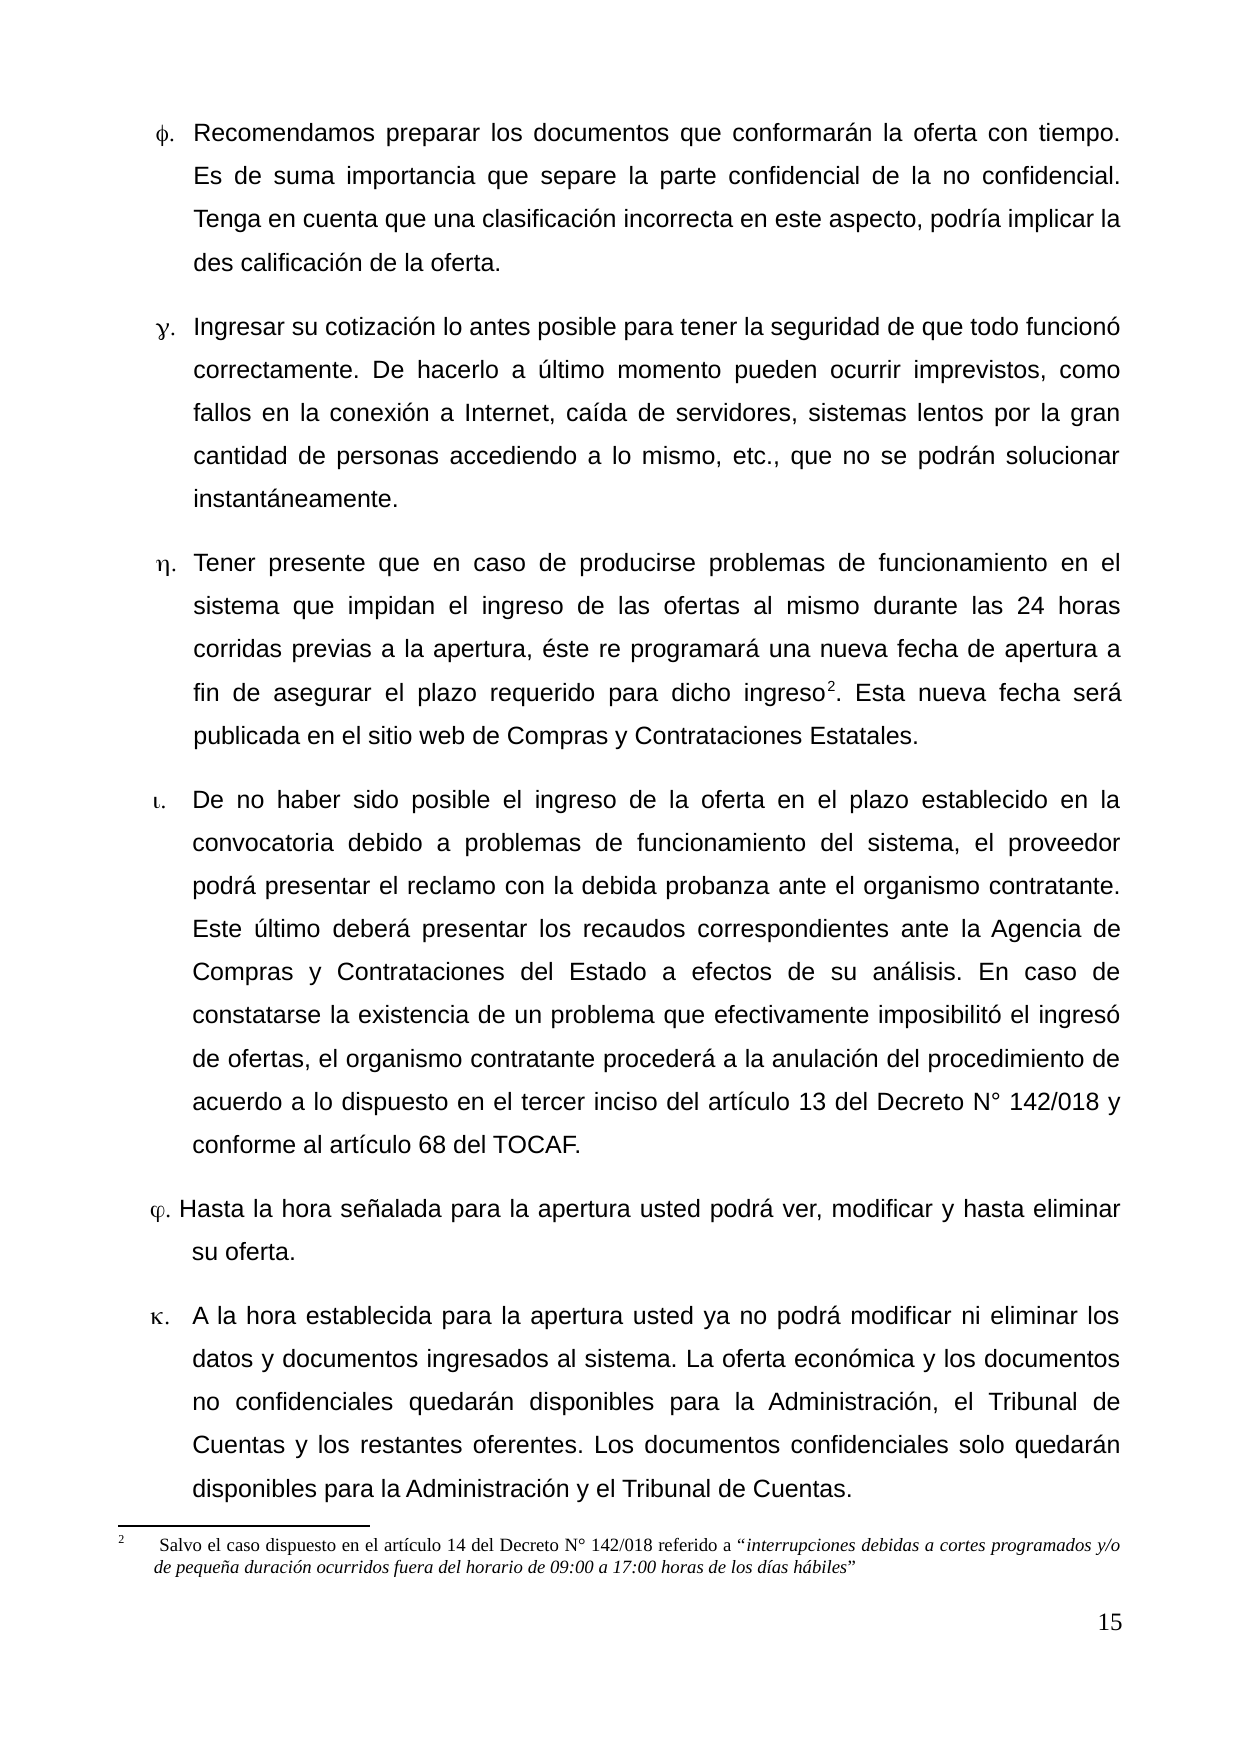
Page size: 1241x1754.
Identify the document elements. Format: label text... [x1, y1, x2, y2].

list Hasta la hora señalada para la apertura usted podrá ver, modificar y hasta eliminar su oferta. [150, 1194, 1122, 1266]
list De no haber sido posible el ingreso de la oferta en el plazo establecido en la convocatoria debido a problemas de funcionamiento del sistema, el proveedor podrá presentar el reclamo con la debida probanza ante el organismo contratante. Este último deberá presentar los recaudos correspondientes ante la Agencia de Compras y Contrataciones del Estado a efectos de su análisis. En caso de constatarse la existencia de un problema que efectivamente imposibilitó el ingresó de ofertas, el organismo contratante procederá a la anulación del procedimiento de acuerdo a lo dispuesto en el tercer inciso del artículo 13 del Decreto N° 142/018 y conforme al artículo 68 del TOCAF. [152, 785, 1122, 1158]
list Recomendamos preparar los documentos que conformarán la oferta con tiempo. Es de suma importancia que separe la parte confidencial de la no confidencial. Tenga en cuenta que una clasificación incorrecta en este aspecto, podría implicar la des calificación de la oferta. [156, 118, 1122, 276]
list Salvo el caso dispuesto en el artículo 14 del Decreto N° 142/018 referido a “interrupciones debidas a cortes programados y/o de pequeña duración ocurridos fuera del horario de 09:00 a 17:00 horas de los días hábiles” [118, 1532, 1122, 1578]
list Ingresar su cotización lo antes posible para tener la seguridad de que todo funcionó correctamente. De hacerlo a último momento pueden ocurrir imprevistos, como fallos en la conexión a Internet, caída de servidores, sistemas lentos por la gran cantidad de personas accediendo a lo mismo, etc., que no se podrán solucionar instantáneamente. [156, 312, 1122, 513]
list Tener presente que en caso de producirse problemas de funcionamiento en el sistema que impidan el ingreso de las ofertas al mismo durante las 24 horas corridas previas a la apertura, éste re programará una nueva fecha de apertura a fin de asegurar el plazo requerido para dicho ingreso. Esta nueva fecha será publicada en el sitio web de Compras y Contrataciones Estatales. [156, 548, 1122, 749]
list A la hora establecida para la apertura usted ya no podrá modificar ni eliminar los datos y documentos ingresados al sistema. La oferta económica y los documentos no confidenciales quedarán disponibles para la Administración, el Tribunal de Cuentas y los restantes oferentes. Los documentos confidenciales solo quedarán disponibles para la Administración y el Tribunal de Cuentas. [150, 1301, 1122, 1502]
